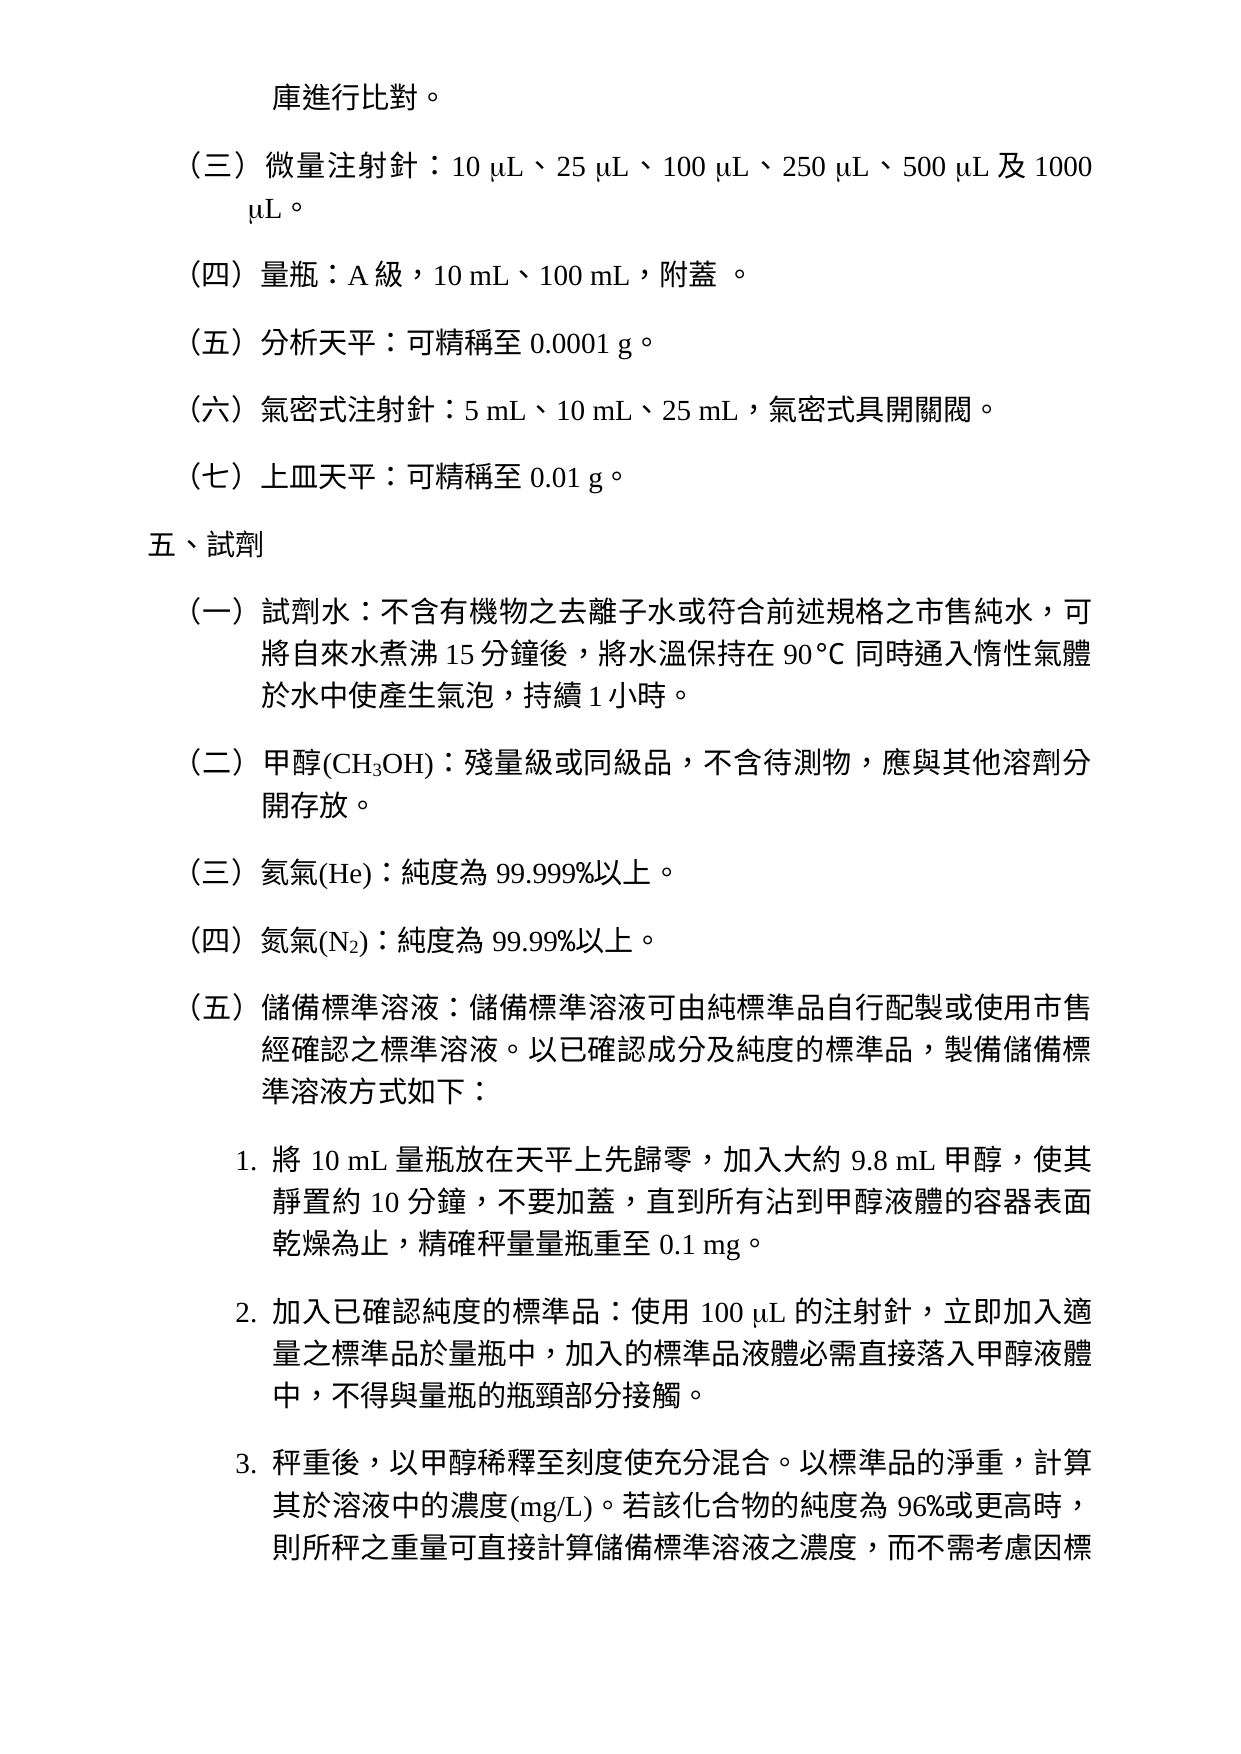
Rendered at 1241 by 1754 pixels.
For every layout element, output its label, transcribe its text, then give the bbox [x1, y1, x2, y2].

text （七）上皿天平：可精稱至 0.01 g。 [172, 454, 1092, 496]
list 將 10 mL 量瓶放在天平上先歸零，加入大約 9.8 mL 甲醇，使其靜置約 10 分鐘，不要加蓋，直到所有沾到甲醇液體的容器表面乾燥為止，精確秤量量瓶重至 0.1 mg。 [235, 1136, 1092, 1263]
text （五）分析天平：可精稱至 0.0001 g。 [172, 319, 1092, 361]
list 庫進行比對。 [235, 75, 1092, 117]
list 秤重後，以甲醇稀釋至刻度使充分混合。以標準品的淨重，計算其於溶液中的濃度(mg/L)。若該化合物的純度為 96%或更高時，則所秤之重量可直接計算儲備標準溶液之濃度，而不需考慮因標 [235, 1440, 1092, 1567]
text （四）量瓶：A 級，10 mL、100 mL，附蓋 。 [172, 252, 1092, 294]
text （一）試劑水：不含有機物之去離子水或符合前述規格之市售純水，可將自來水煮沸15分鐘後，將水溫保持在90℃ 同時通入惰性氣體於水中使產生氣泡，持續1小時。 [173, 588, 1092, 715]
text （三）氦氣(He)：純度為 99.999%以上。 [172, 850, 1092, 892]
text （二）甲醇(CH3OH)：殘量級或同級品，不含待測物，應與其他溶劑分開存放。 [172, 740, 1092, 825]
text （四）氮氣(N2)：純度為 99.99%以上。 [172, 917, 1092, 959]
list 加入已確認純度的標準品：使用 100 L 的注射針，立即加入適量之標準品於量瓶中，加入的標準品液體必需直接落入甲醇液體中，不得與量瓶的瓶頸部分接觸。 [235, 1288, 1092, 1415]
text 五、試劑 [148, 521, 1092, 563]
text （六）氣密式注射針：5 mL、10 mL、25 mL，氣密式具開關閥。 [172, 386, 1092, 429]
text （五）儲備標準溶液：儲備標準溶液可由純標準品自行配製或使用市售經確認之標準溶液。以已確認成分及純度的標準品，製備儲備標準溶液方式如下： [172, 984, 1092, 1111]
text （三）微量注射針：10 L、25 L、100 L、250 L、500 L及1000 L。 [172, 142, 1092, 227]
